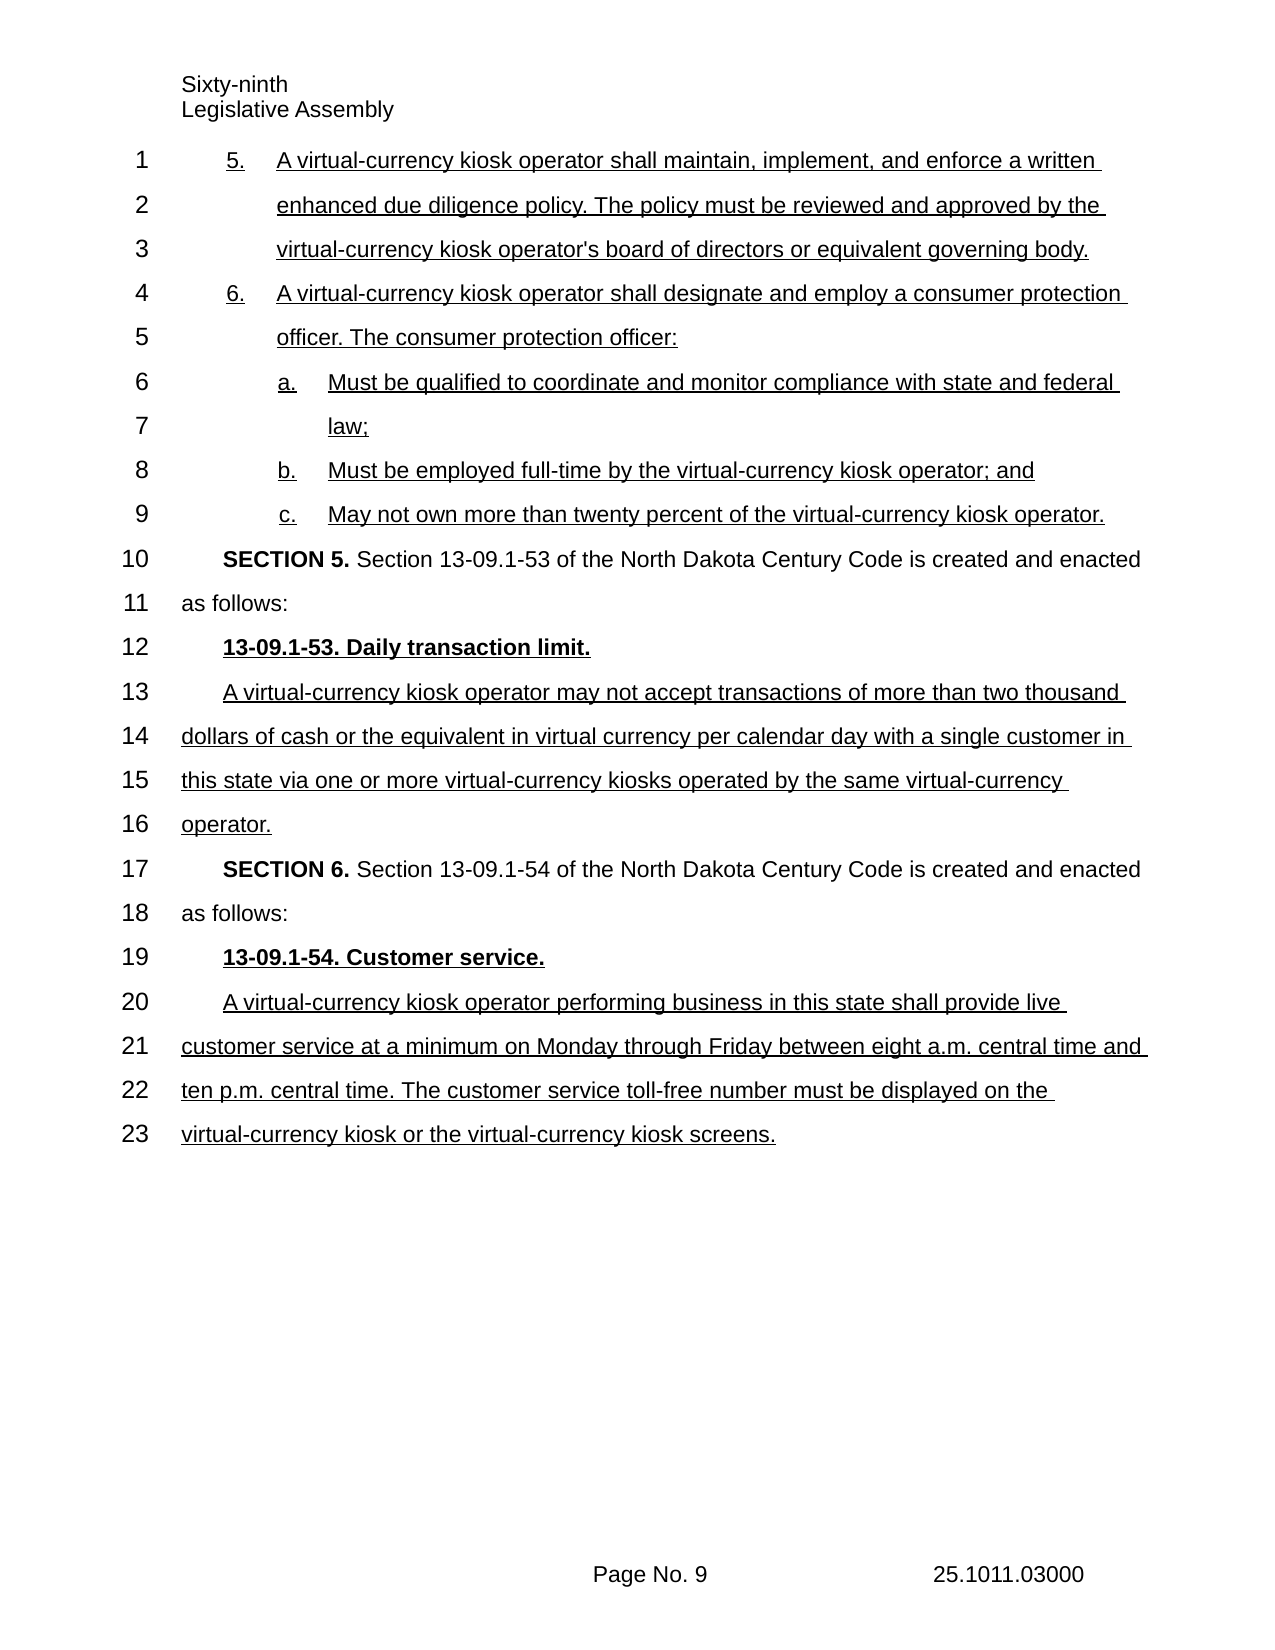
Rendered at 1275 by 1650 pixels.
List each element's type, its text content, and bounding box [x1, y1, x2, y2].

text 6. A virtual‑currency kiosk operator shall designate and employ a consumer protection officer. The consumer protection officer: [181, 266, 1154, 355]
text c. May not own more than twenty percent of the virtual‑currency kiosk operator. [181, 487, 1154, 532]
text SECTION 6. Section 13‑09.1‑54 of the North Dakota Century Code is created and enacted as follows: [181, 842, 1154, 930]
text a. Must be qualified to coordinate and monitor compliance with state and federal law; [181, 355, 1154, 443]
text b. Must be employed full‑time by the virtual‑currency kiosk operator; and [181, 443, 1154, 487]
text A virtual‑currency kiosk operator performing business in this state shall provide live customer service at a minimum on Monday through Friday between eight a.m. central time and ten p.m. central time. The customer service toll-free number must be displayed on the virtual‑currency kiosk or the virtual‑currency kiosk screens. [181, 974, 1154, 1152]
subtitle 13‑09.1‑53. Daily transaction limit. [181, 620, 1154, 664]
text 5. A virtual‑currency kiosk operator shall maintain, implement, and enforce a written enhanced due diligence policy. The policy must be reviewed and approved by the virtual‑currency kiosk operator's board of directors or equivalent governing body. [181, 133, 1154, 266]
text A virtual‑currency kiosk operator may not accept transactions of more than two thousand dollars of cash or the equivalent in virtual currency per calendar day with a single customer in this state via one or more virtual‑currency kiosks operated by the same virtual-currency operator. [181, 664, 1154, 842]
text SECTION 5. Section 13‑09.1‑53 of the North Dakota Century Code is created and enacted as follows: [181, 532, 1154, 620]
subtitle 13‑09.1‑54. Customer service. [181, 930, 1154, 974]
